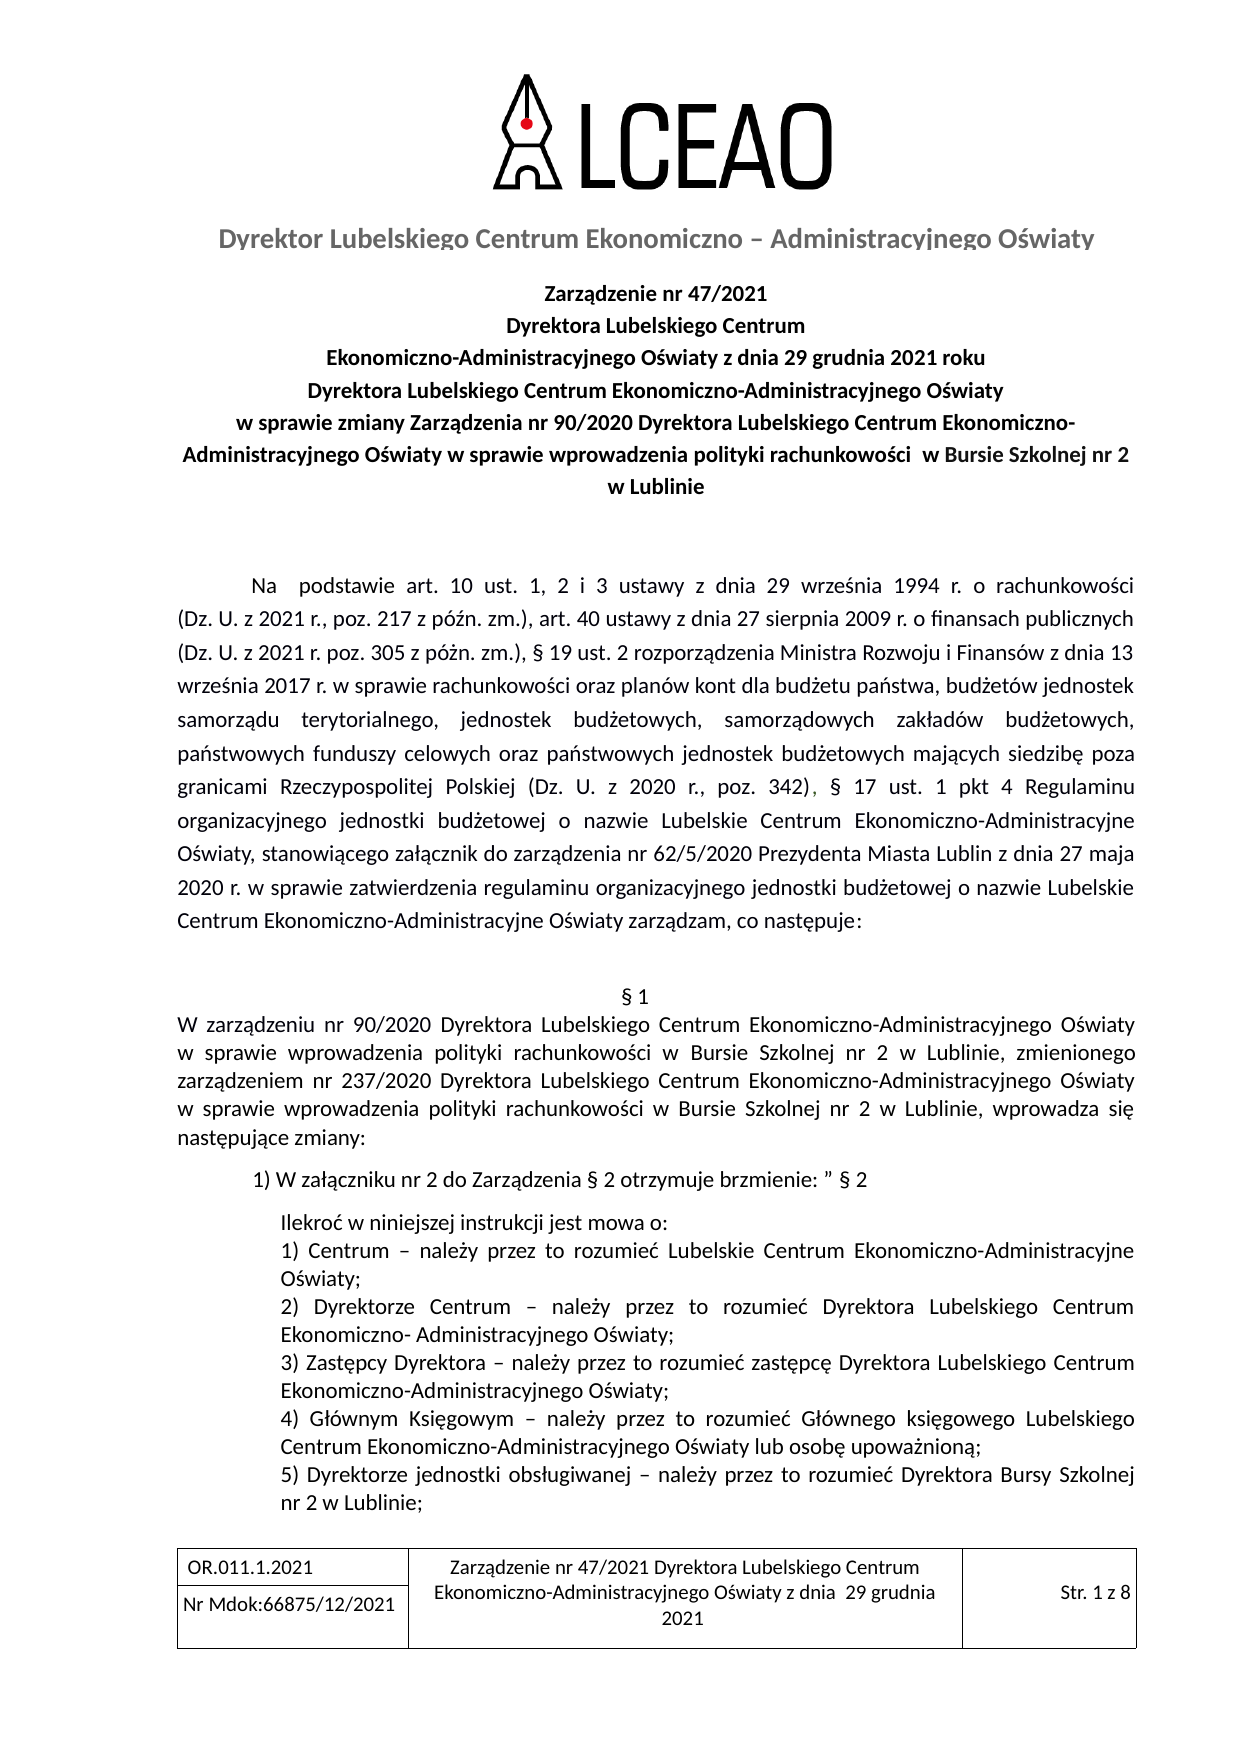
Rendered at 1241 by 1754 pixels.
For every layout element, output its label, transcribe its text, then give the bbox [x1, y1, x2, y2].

list 1) W załączniku nr 2 do Zarządzenia § 2 otrzymuje brzmienie: ” § 2 [214, 1165, 1136, 1193]
text § 1 W zarządzeniu nr 90/2020 Dyrektora Lubelskiego Centrum Ekonomiczno-Administracyjnego Oświaty w sprawie wprowadzenia polityki rachunkowości w Bursie Szkolnej nr 2 w Lublinie, zmienionego zarządzeniem nr 237/2020 Dyrektora Lubelskiego Centrum Ekonomiczno-Administracyjnego Oświaty w sprawie wprowadzenia polityki rachunkowości w Bursie Szkolnej nr 2 w Lublinie, wprowadza się następujące zmiany: [177, 954, 1136, 1151]
text Na podstawie art. 10 ust. 1, 2 i 3 ustawy z dnia 29 września 1994 r. o rachunkowości (Dz. U. z 2021 r., poz. 217 z późn. zm.), art. 40 ustawy z dnia 27 sierpnia 2009 r. o finansach publicznych (Dz. U. z 2021 r. poz. 305 z póżn. zm.), § 19 ust. 2 rozporządzenia Ministra Rozwoju i Finansów z dnia 13 września 2017 r. w sprawie rachunkowości oraz planów kont dla budżetu państwa, budżetów jednostek samorządu terytorialnego, jednostek budżetowych, samorządowych zakładów budżetowych, państwowych funduszy celowych oraz państwowych jednostek budżetowych mających siedzibę poza granicami Rzeczypospolitej Polskiej (Dz. U. z 2020 r., poz. 342), § 17 ust. 1 pkt 4 Regulaminu organizacyjnego jednostki budżetowej o nazwie Lubelskie Centrum Ekonomiczno-Administracyjne Oświaty, stanowiącego załącznik do zarządzenia nr 62/5/2020 Prezydenta Miasta Lublin z dnia 27 maja 2020 r. w sprawie zatwierdzenia regulaminu organizacyjnego jednostki budżetowej o nazwie Lubelskie Centrum Ekonomiczno-Administracyjne Oświaty zarządzam, co następuje: [177, 571, 1136, 934]
list Ilekroć w niniejszej instrukcji jest mowa o: [236, 1208, 1136, 1236]
list 5) Dyrektorze jednostki obsługiwanej – należy przez to rozumieć Dyrektora Bursy Szkolnej nr 2 w Lublinie; [236, 1460, 1136, 1516]
picture [185, 74, 1145, 205]
list 2) Dyrektorze Centrum – należy przez to rozumieć Dyrektora Lubelskiego Centrum Ekonomiczno- Administracyjnego Oświaty; [236, 1292, 1136, 1348]
list 1) Centrum – należy przez to rozumieć Lubelskie Centrum Ekonomiczno-Administracyjne Oświaty; [236, 1236, 1136, 1292]
list 3) Zastępcy Dyrektora – należy przez to rozumieć zastępcę Dyrektora Lubelskiego Centrum Ekonomiczno-Administracyjnego Oświaty; [236, 1348, 1136, 1404]
text Zarządzenie nr 47/2021 Dyrektora Lubelskiego Centrum Ekonomiczno-Administracyjnego Oświaty z dnia 29 grudnia 2021 roku Dyrektora Lubelskiego Centrum Ekonomiczno-Administracyjnego Oświaty w sprawie zmiany Zarządzenia nr 90/2020 Dyrektora Lubelskiego Centrum Ekonomiczno-Administracyjnego Oświaty w sprawie wprowadzenia polityki rachunkowości w Bursie Szkolnej nr 2 w Lublinie [176, 279, 1136, 500]
list 4) Głównym Księgowym – należy przez to rozumieć Głównego księgowego Lubelskiego Centrum Ekonomiczno-Administracyjnego Oświaty lub osobę upoważnioną; [236, 1404, 1136, 1460]
